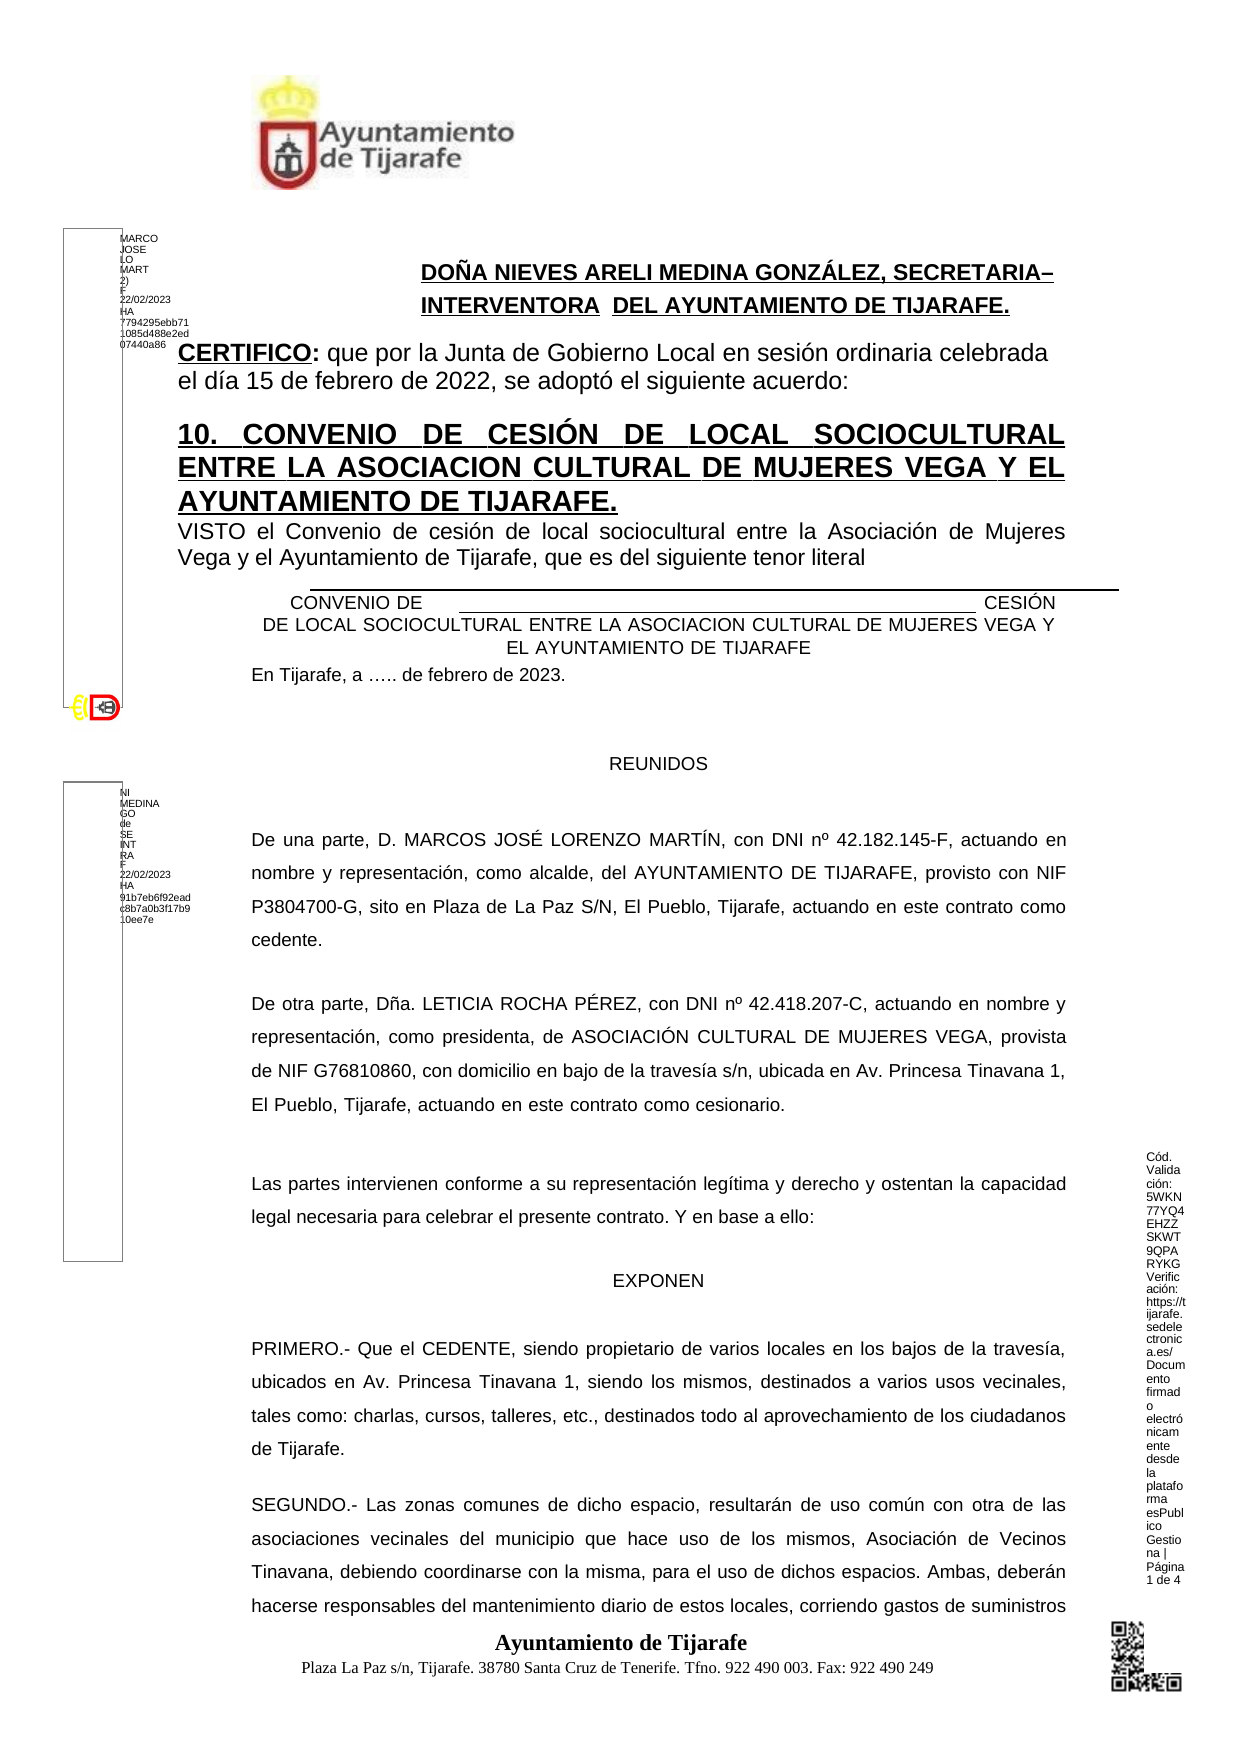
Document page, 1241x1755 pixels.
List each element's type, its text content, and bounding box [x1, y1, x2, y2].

text De una parte, D. MARCOS JOSÉ LORENZO MARTÍN, con DNI nº 42.182.145-F, actuando en nombre y representación, como alcalde, del AYUNTAMIENTO DE TIJARAFE, provisto con NIF P3804700-G, sito en Plaza de La Paz S/N, El Pueblo, Tijarafe, actuando en este contrato como cedente. [251, 828, 1066, 951]
text PRIMERO.- Que el CEDENTE, siendo propietario de varios locales en los bajos de la travesía, ubicados en Av. Princesa Tinavana 1, siendo los mismos, destinados a varios usos vecinales, tales como: charlas, cursos, talleres, etc., destinados todo al aprovechamiento de los ciudadanos de Tijarafe. [251, 1337, 1066, 1459]
text AYUNTAMIENTO DE TIJARAFE. [177, 481, 1066, 518]
text ENTRE LA ASOCIACION CULTURAL DE MUJERES VEGA Y EL [177, 447, 1066, 480]
text De otra parte, Dña. LETICIA ROCHA PÉREZ, con DNI nº 42.418.207-C, actuando en nombre y representación, como presidenta, de ASOCIACIÓN CULTURAL DE MUJERES VEGA, provista de NIF G76810860, con domicilio en bajo de la travesía s/n, ubicada en Av. Princesa Tinavana 1, El Pueblo, Tijarafe, actuando en este contrato como cesionario. [251, 993, 1067, 1115]
text SEGUNDO.- Las zonas comunes de dicho espacio, resultarán de uso común con otra de las asociaciones vecinales del municipio que hace uso de los mismos, Asociación de Vecinos Tinavana, debiendo coordinarse con la misma, para el uso de dichos espacios. Ambas, deberán hacerse responsables del mantenimiento diario de estos locales, corriendo gastos de suministros [251, 1494, 1066, 1616]
subtitle VISTO el Convenio de cesión de local sociocultural entre la Asociación de Mujeres Vega y el Ayuntamiento de Tijarafe, que es del siguiente tenor literal [177, 518, 1066, 570]
text REUNIDOS [607, 753, 710, 775]
text CERTIFICO: que por la Junta de Gobierno Local en sesión ordinaria celebrada el día 15 de febrero de 2022, se adoptó el siguiente acuerdo: [178, 337, 1063, 395]
subtitle [64, 229, 122, 707]
text EXPONEN [606, 1270, 710, 1291]
text Las partes intervienen conforme a su representación legítima y derecho y ostentan la capacidad legal necesaria para celebrar el presente contrato. Y en base a ello: [251, 1172, 1066, 1227]
text Verificación: https://tijarafe.sedelectronica.es/ [1146, 1271, 1186, 1359]
text Cód. Validación: 5WKN77YQ4EHZZSKWT9QPARYKG [1146, 1150, 1186, 1271]
text Documento firmado electrónicamente desde la plataforma esPublico Gestiona | Página 1 de 4 [1146, 1359, 1186, 1587]
text En Tijarafe, a ….. de febrero de 2023. [121, 662, 1241, 734]
text [1144, 1150, 1186, 1673]
text [64, 783, 122, 1261]
subtitle DOÑA NIEVES ARELI MEDINA GONZÁLEZ, SECRETARIA–INTERVENTORA DEL AYUNTAMIENTO DE TIJARAFE. [421, 259, 1063, 318]
text 10. CONVENIO DE CESIÓN DE LOCAL SOCIOCULTURAL [177, 417, 1066, 446]
text CONVENIO DE CESIÓN DE LOCAL SOCIOCULTURAL ENTRE LA ASOCIACION CULTURAL DE MUJERES VEGA Y EL AYUNTAMIENTO DE TIJARAFE [254, 570, 1063, 658]
